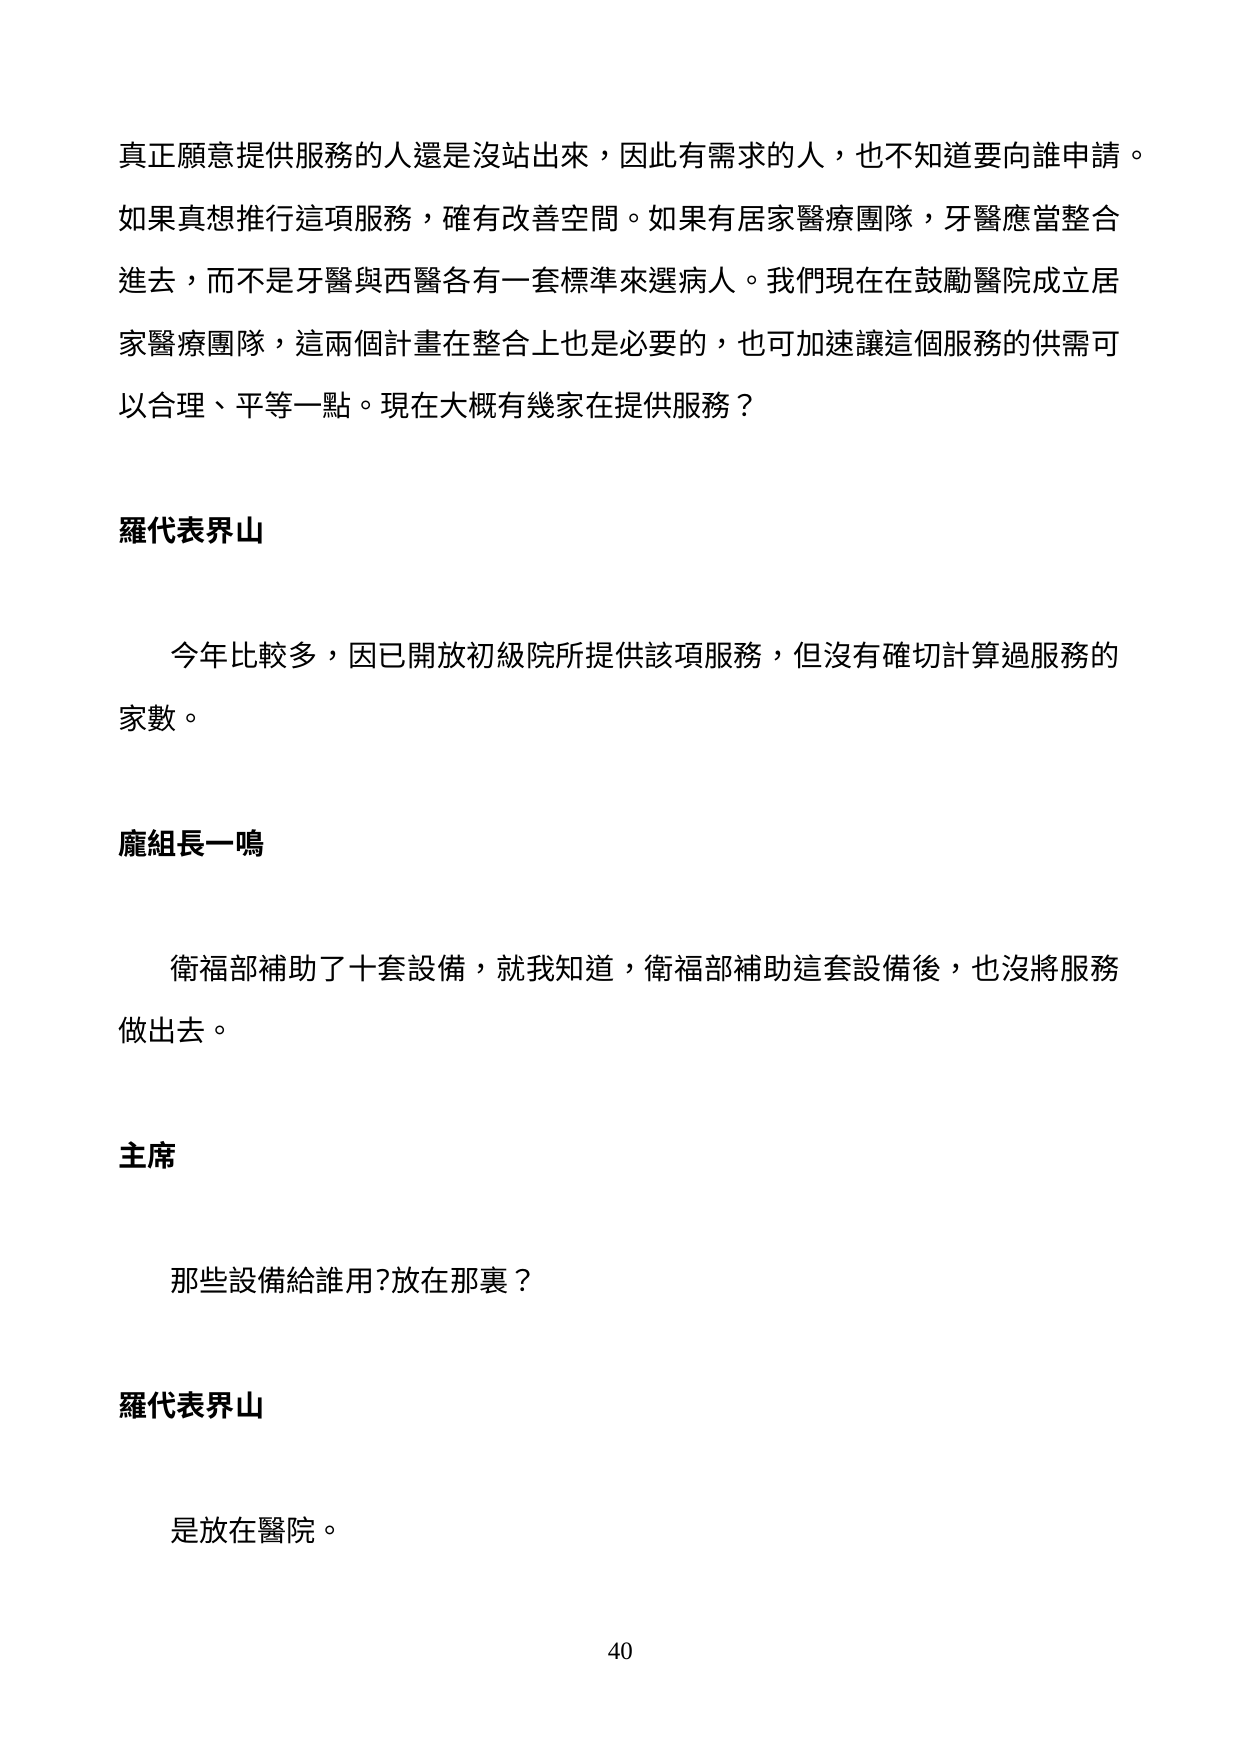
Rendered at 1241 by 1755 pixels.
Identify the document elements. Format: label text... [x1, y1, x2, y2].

text 這項服務是有需求，但供需不平衡，需求沒有完全出現，供給也不足，如果廣為宣傳這項服務時，供給也來不及，所以這件事情目前是聊備一格，事實上是沒有真正做。但每年都在說給付要調高才有誘因，今年也調了，事實上，真正願意提供服務的人還是沒站出來，因此有需求的人，也不知道要向誰申請。如果真想推行這項服務，確有改善空間。如果有居家醫療團隊，牙醫應當整合進去，而不是牙醫與西醫各有一套標準來選病人。我們現在在鼓勵醫院成立居家醫療團隊，這兩個計畫在整合上也是必要的，也可加速讓這個服務的供需可以合理、平等一點。現在大概有幾家在提供服務？ [118, 112, 1122, 425]
text 主席 [118, 1112, 1122, 1175]
text 衛福部補助了十套設備，就我知道，衛福部補助這套設備後，也沒將服務做出去。 [118, 925, 1122, 1050]
text 龐組長一鳴 [118, 800, 1122, 862]
text 羅代表界山 [118, 1362, 1122, 1425]
text 那些設備給誰用?放在那裏？ [118, 1237, 1122, 1300]
text 是放在醫院。 [118, 1487, 1122, 1550]
text 今年比較多，因已開放初級院所提供該項服務，但沒有確切計算過服務的家數。 [118, 612, 1122, 737]
text 羅代表界山 [118, 487, 1122, 550]
